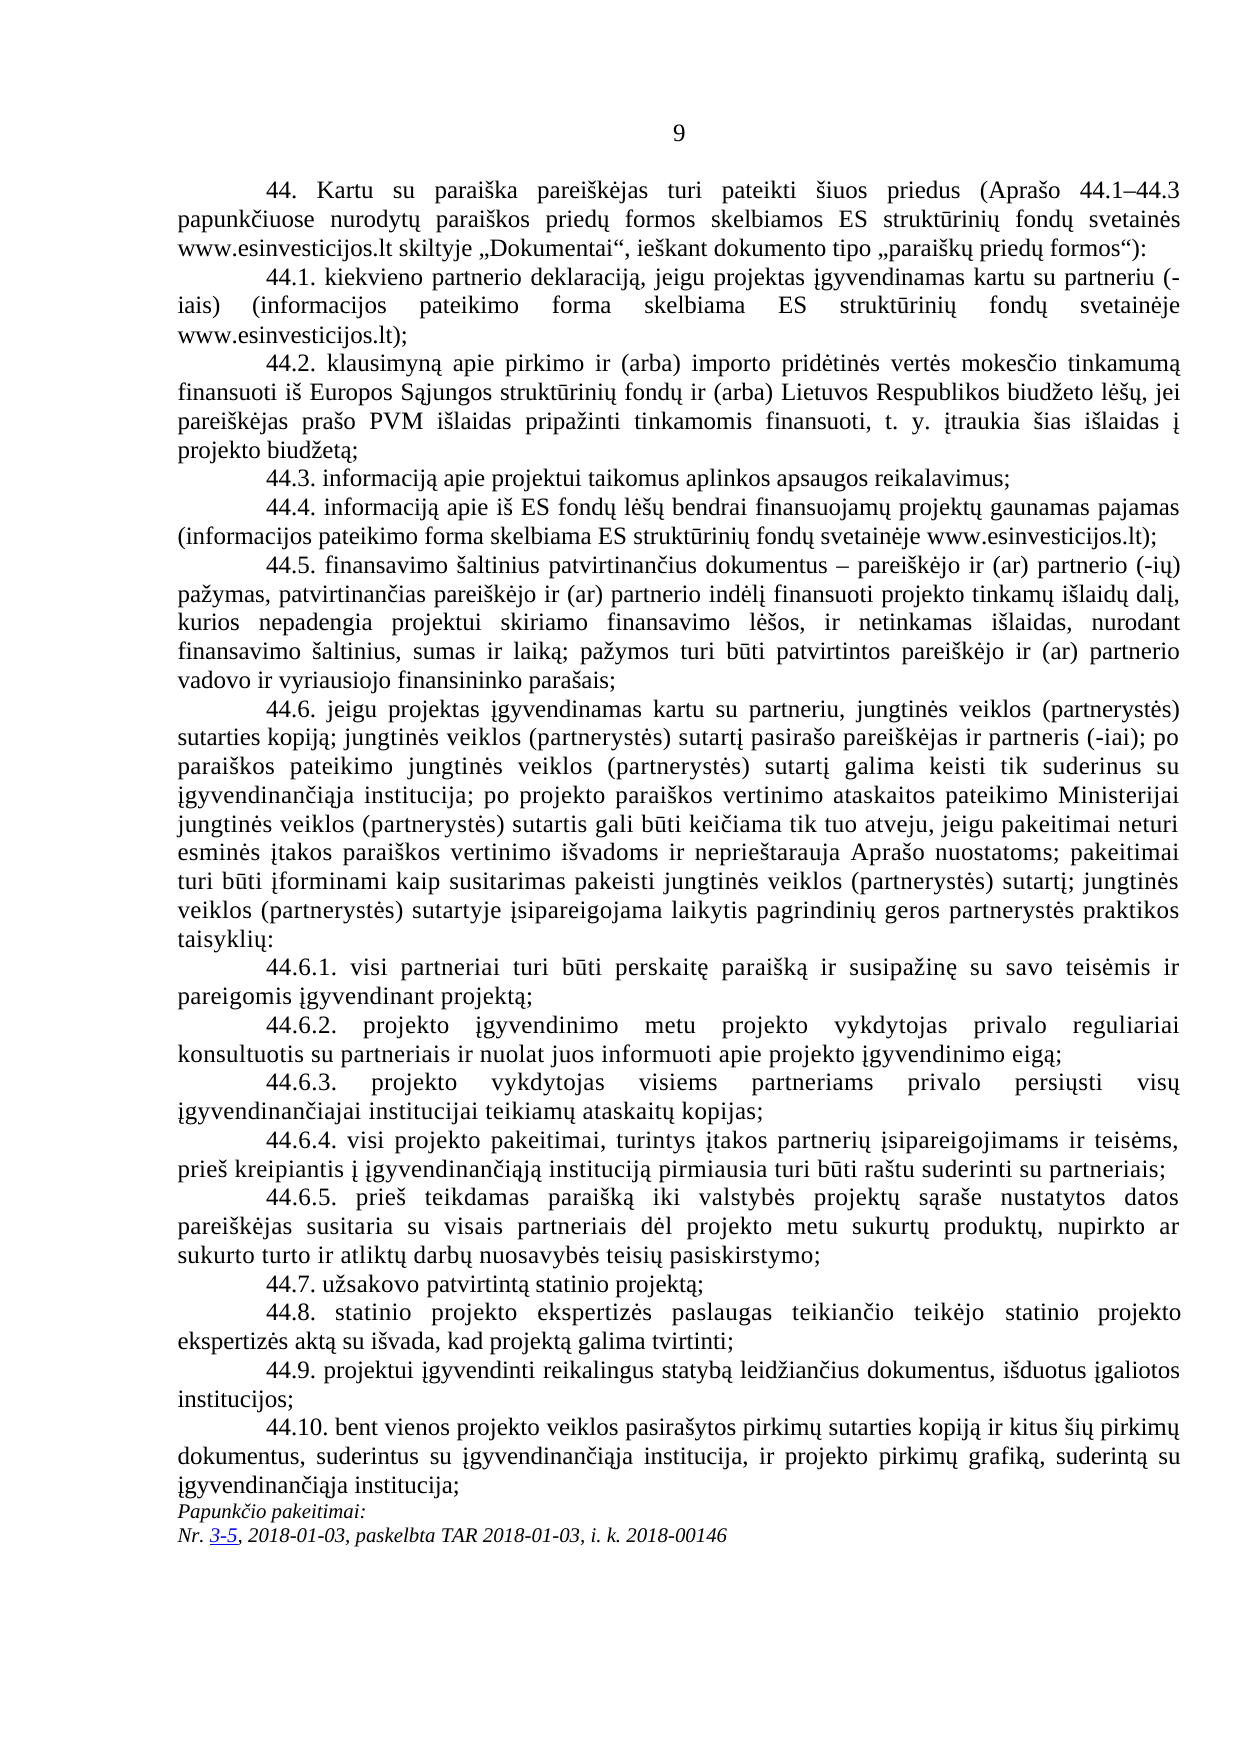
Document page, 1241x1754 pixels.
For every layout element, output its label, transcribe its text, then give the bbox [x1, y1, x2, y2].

text 44.4. informaciją apie iš ES fondų lėšų bendrai finansuojamų projektų gaunamas pajamas (informacijos pateikimo forma skelbiama ES struktūrinių fondų svetainėje www.esinvesticijos.lt); [177, 492, 1181, 550]
text 44.6. jeigu projektas įgyvendinamas kartu su partneriu, jungtinės veiklos (partnerystės) sutarties kopiją; jungtinės veiklos (partnerystės) sutartį pasirašo pareiškėjas ir partneris (-iai); po paraiškos pateikimo jungtinės veiklos (partnerystės) sutartį galima keisti tik suderinus su įgyvendinančiąja institucija; po projekto paraiškos vertinimo ataskaitos pateikimo Ministerijai jungtinės veiklos (partnerystės) sutartis gali būti keičiama tik tuo atveju, jeigu pakeitimai neturi esminės įtakos paraiškos vertinimo išvadoms ir neprieštarauja Aprašo nuostatoms; pakeitimai turi būti įforminami kaip susitarimas pakeisti jungtinės veiklos (partnerystės) sutartį; jungtinės veiklos (partnerystės) sutartyje įsipareigojama laikytis pagrindinių geros partnerystės praktikos taisyklių: [177, 694, 1181, 952]
text 44.6.2. projekto įgyvendinimo metu projekto vykdytojas privalo reguliariai konsultuotis su partneriais ir nuolat juos informuoti apie projekto įgyvendinimo eigą; [177, 1010, 1181, 1067]
text 44.6.3. projekto vykdytojas visiems partneriams privalo persiųsti visų įgyvendinančiajai institucijai teikiamų ataskaitų kopijas; [177, 1067, 1181, 1125]
text 44.2. klausimyną apie pirkimo ir (arba) importo pridėtinės vertės mokesčio tinkamumą finansuoti iš Europos Sąjungos struktūrinių fondų ir (arba) Lietuvos Respublikos biudžeto lėšų, jei pareiškėjas prašo PVM išlaidas pripažinti tinkamomis finansuoti, t. y. įtraukia šias išlaidas į projekto biudžetą; [177, 348, 1181, 463]
text Papunkčio pakeitimai: [177, 1499, 1181, 1523]
text 44.8. statinio projekto ekspertizės paslaugas teikiančio teikėjo statinio projekto ekspertizės aktą su išvada, kad projektą galima tvirtinti; [177, 1297, 1181, 1355]
text 44.9. projektui įgyvendinti reikalingus statybą leidžiančius dokumentus, išduotus įgaliotos institucijos; [177, 1355, 1181, 1412]
text 44.6.4. visi projekto pakeitimai, turintys įtakos partnerių įsipareigojimams ir teisėms, prieš kreipiantis į įgyvendinančiąją instituciją pirmiausia turi būti raštu suderinti su partneriais; [177, 1125, 1181, 1182]
text 44.7. užsakovo patvirtintą statinio projektą; [177, 1269, 1181, 1297]
text 44.10. bent vienos projekto veiklos pasirašytos pirkimų sutarties kopiją ir kitus šių pirkimų dokumentus, suderintus su įgyvendinančiąja institucija, ir projekto pirkimų grafiką, suderintą su įgyvendinančiąja institucija; [177, 1412, 1181, 1499]
text 44.3. informaciją apie projektui taikomus aplinkos apsaugos reikalavimus; [177, 463, 1181, 492]
text 44.1. kiekvieno partnerio deklaraciją, jeigu projektas įgyvendinamas kartu su partneriu (-iais) (informacijos pateikimo forma skelbiama ES struktūrinių fondų svetainėje www.esinvesticijos.lt); [177, 262, 1181, 348]
text 44.6.5. prieš teikdamas paraišką iki valstybės projektų sąraše nustatytos datos pareiškėjas susitaria su visais partneriais dėl projekto metu sukurtų produktų, nupirkto ar sukurto turto ir atliktų darbų nuosavybės teisių pasiskirstymo; [177, 1182, 1181, 1269]
text 44. Kartu su paraiška pareiškėjas turi pateikti šiuos priedus (Aprašo 44.1–44.3 papunkčiuose nurodytų paraiškos priedų formos skelbiamos ES struktūrinių fondų svetainės www.esinvesticijos.lt skiltyje „Dokumentai“, ieškant dokumento tipo „paraiškų priedų formos“): [177, 176, 1181, 262]
text 44.6.1. visi partneriai turi būti perskaitę paraišką ir susipažinę su savo teisėmis ir pareigomis įgyvendinant projektą; [177, 952, 1181, 1010]
text Nr. 3-5, 2018-01-03, paskelbta TAR 2018-01-03, i. k. 2018-00146 [177, 1523, 1181, 1547]
text 44.5. finansavimo šaltinius patvirtinančius dokumentus – pareiškėjo ir (ar) partnerio (-ių) pažymas, patvirtinančias pareiškėjo ir (ar) partnerio indėlį finansuoti projekto tinkamų išlaidų dalį, kurios nepadengia projektui skiriamo finansavimo lėšos, ir netinkamas išlaidas, nurodant finansavimo šaltinius, sumas ir laiką; pažymos turi būti patvirtintos pareiškėjo ir (ar) partnerio vadovo ir vyriausiojo finansininko parašais; [177, 550, 1181, 694]
